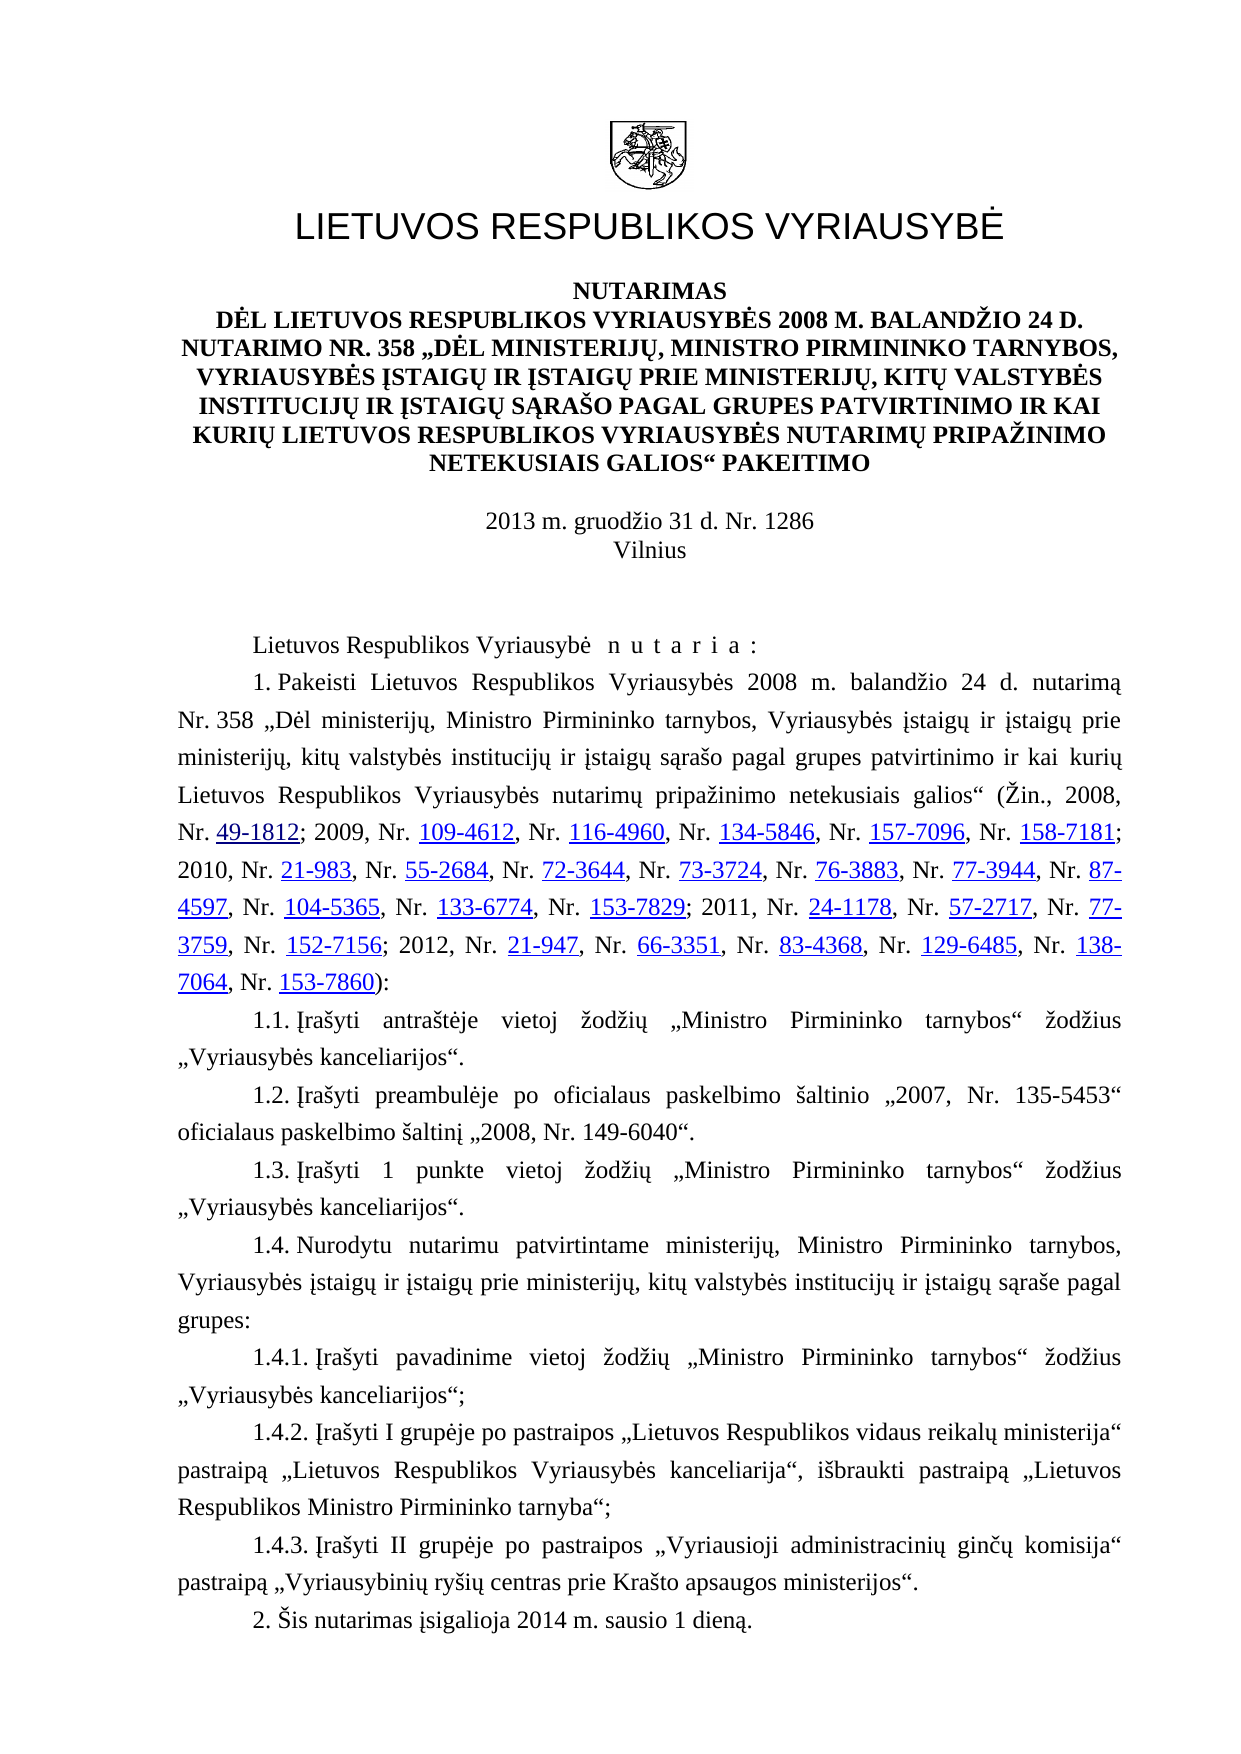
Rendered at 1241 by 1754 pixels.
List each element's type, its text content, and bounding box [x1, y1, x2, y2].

text 2. Šis nutarimas įsigalioja 2014 m. sausio 1 dieną. [177, 1596, 1122, 1633]
text 1. Pakeisti Lietuvos Respublikos Vyriausybės 2008 m. balandžio 24 d. nutarimą Nr. 358 „Dėl ministerijų, Ministro Pirmininko tarnybos, Vyriausybės įstaigų ir įstaigų prie ministerijų, kitų valstybės institucijų ir įstaigų sąrašo pagal grupes patvirtinimo ir kai kurių Lietuvos Respublikos Vyriausybės nutarimų pripažinimo netekusiais galios“ (Žin., 2008, Nr. 49-1812; 2009, Nr. 109-4612, Nr. 116-4960, Nr. 134-5846, Nr. 157-7096, Nr. 158-7181; 2010, Nr. 21-983, Nr. 55-2684, Nr. 72-3644, Nr. 73-3724, Nr. 76-3883, Nr. 77-3944, Nr. 87-4597, Nr. 104-5365, Nr. 133-6774, Nr. 153-7829; 2011, Nr. 24-1178, Nr. 57-2717, Nr. 77-3759, Nr. 152-7156; 2012, Nr. 21-947, Nr. 66-3351, Nr. 83-4368, Nr. 129-6485, Nr. 138-7064, Nr. 153-7860): [177, 658, 1122, 996]
text 1.4.1. Įrašyti pavadinime vietoj žodžių „Ministro Pirmininko tarnybos“ žodžius „Vyriausybės kanceliarijos“; [177, 1333, 1122, 1408]
text 1.4.2. Įrašyti I grupėje po pastraipos „Lietuvos Respublikos vidaus reikalų ministerija“ pastraipą „Lietuvos Respublikos Vyriausybės kanceliarija“, išbraukti pastraipą „Lietuvos Respublikos Ministro Pirmininko tarnyba“; [177, 1408, 1122, 1521]
text Dėl LIETUVOS RESPUBLIKOS VYRIAUSYBĖS 2008 M. BALANDŽIO 24 D. NUTARIMO NR. 358 „DĖL MINISTERIJŲ, MINISTRO PIRMININKO TARNYBOS, VYRIAUSYBĖS ĮSTAIGŲ IR ĮSTAIGŲ PRIE MINISTERIJŲ, KITŲ VALSTYBĖS INSTITUCIJŲ IR ĮSTAIGŲ SĄRAŠO PAGAL GRUPES PATVIRTINIMO IR KAI KURIŲ LIETUVOS RESPUBLIKOS VYRIAUSYBĖS NUTARIMŲ PRIPAŽINIMO NETEKUSIAIS GALIOS“ PAKEITIMO [177, 305, 1122, 477]
text 1.3. Įrašyti 1 punkte vietoj žodžių „Ministro Pirmininko tarnybos“ žodžius „Vyriausybės kanceliarijos“. [177, 1146, 1122, 1221]
text Lietuvos Respublikos Vyriausybė [177, 204, 1122, 247]
text nutarimas [177, 276, 1122, 305]
text 1.4.3. Įrašyti II grupėje po pastraipos „Vyriausioji administracinių ginčų komisija“ pastraipą „Vyriausybinių ryšių centras prie Krašto apsaugos ministerijos“. [177, 1521, 1122, 1596]
text 1.4. Nurodytu nutarimu patvirtintame ministerijų, Ministro Pirmininko tarnybos, Vyriausybės įstaigų ir įstaigų prie ministerijų, kitų valstybės institucijų ir įstaigų sąraše pagal grupes: [177, 1221, 1122, 1333]
text 1.2. Įrašyti preambulėje po oficialaus paskelbimo šaltinio „2007, Nr. 135-5453“ oficialaus paskelbimo šaltinį „2008, Nr. 149-6040“. [177, 1071, 1122, 1146]
text 1.1. Įrašyti antraštėje vietoj žodžių „Ministro Pirmininko tarnybos“ žodžius „Vyriausybės kanceliarijos“. [177, 996, 1122, 1071]
text 2013 m. gruodžio 31 d. Nr. 1286 Vilnius [177, 506, 1122, 563]
text Lietuvos Respublikos Vyriausybė nutaria: [177, 621, 1122, 658]
